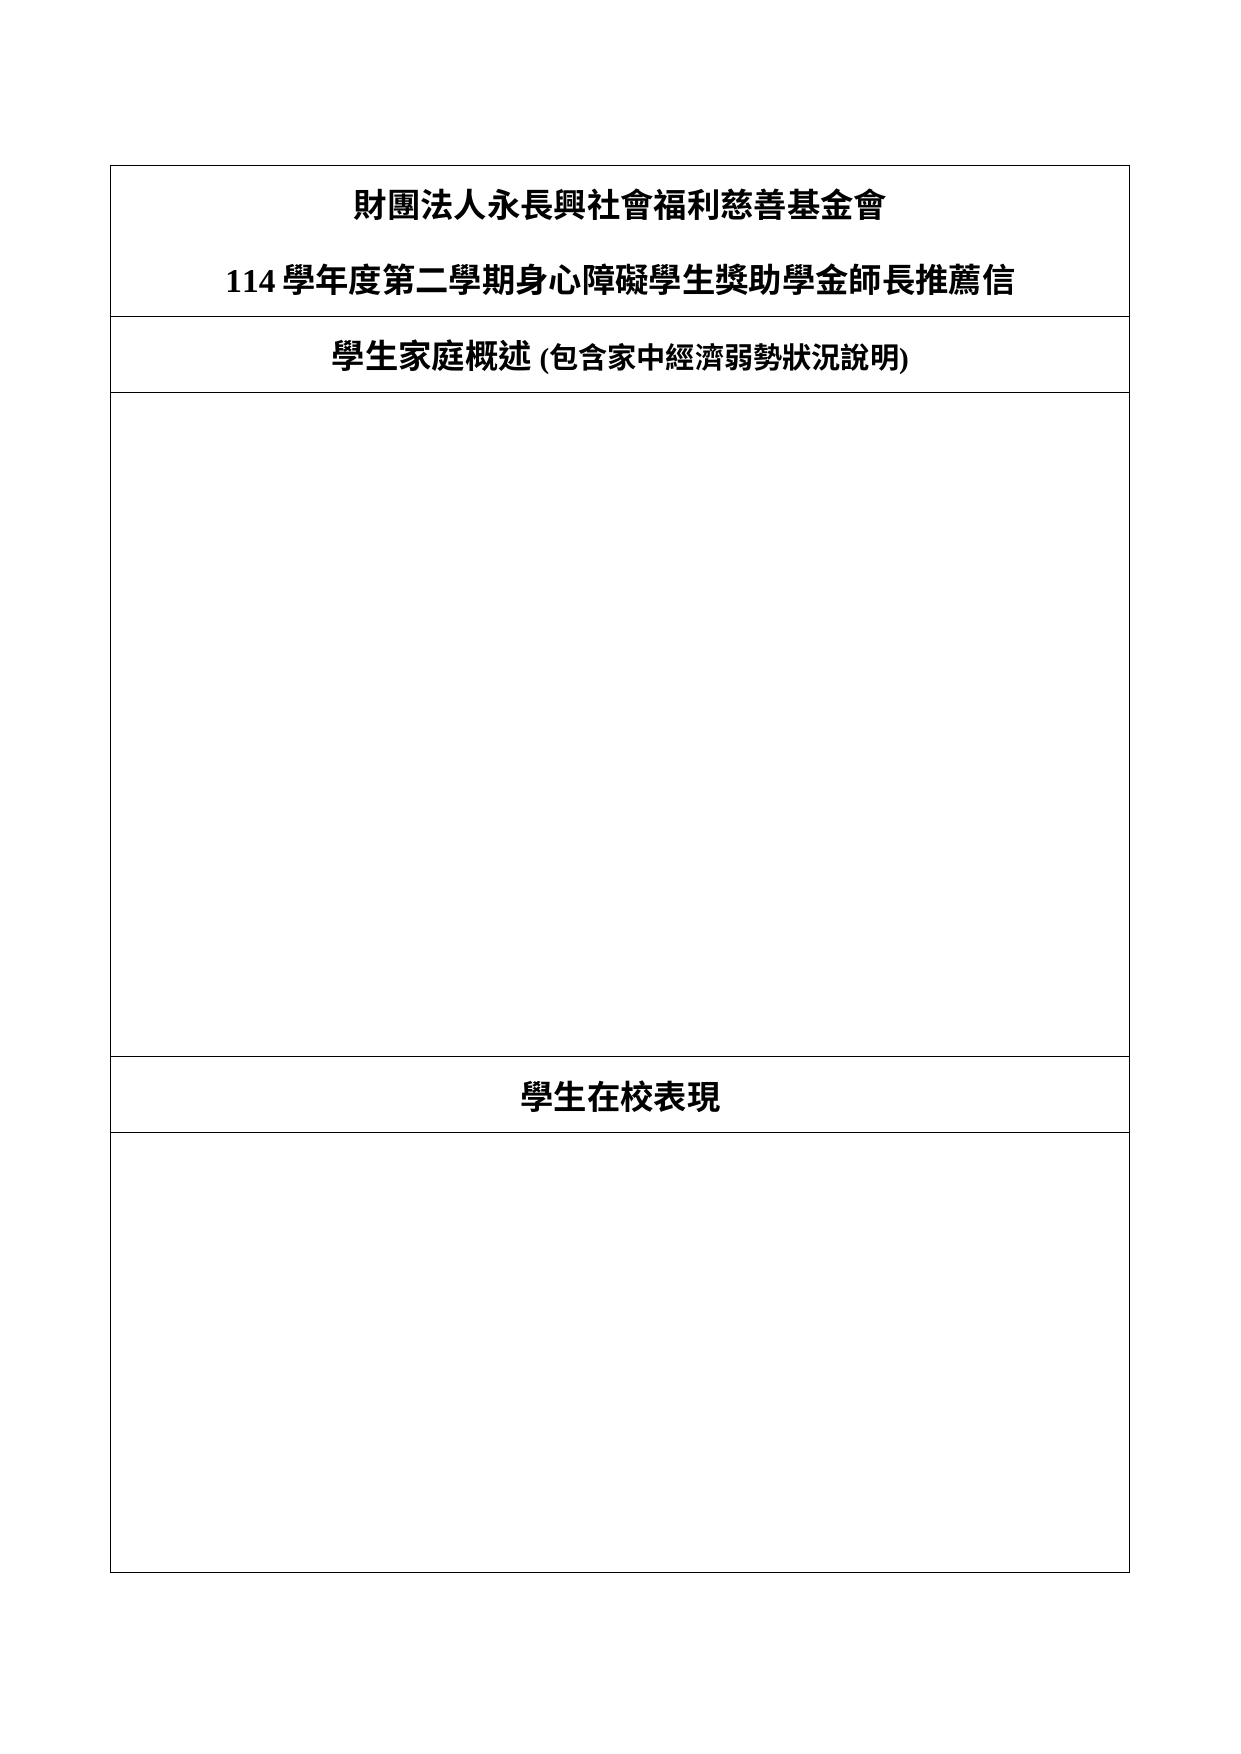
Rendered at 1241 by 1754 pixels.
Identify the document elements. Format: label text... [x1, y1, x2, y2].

table_cell [111, 393, 1129, 1056]
table_cell [111, 1133, 1129, 1572]
table_cell 學生在校表現 [111, 1057, 1129, 1132]
table_cell 學生家庭概述 (包含家中經濟弱勢狀況說明) [111, 317, 1129, 392]
table_header 財團法人永長興社會福利慈善基金會 114學年度第二學期身心障礙學生獎助學金師長推薦信 [111, 166, 1129, 316]
